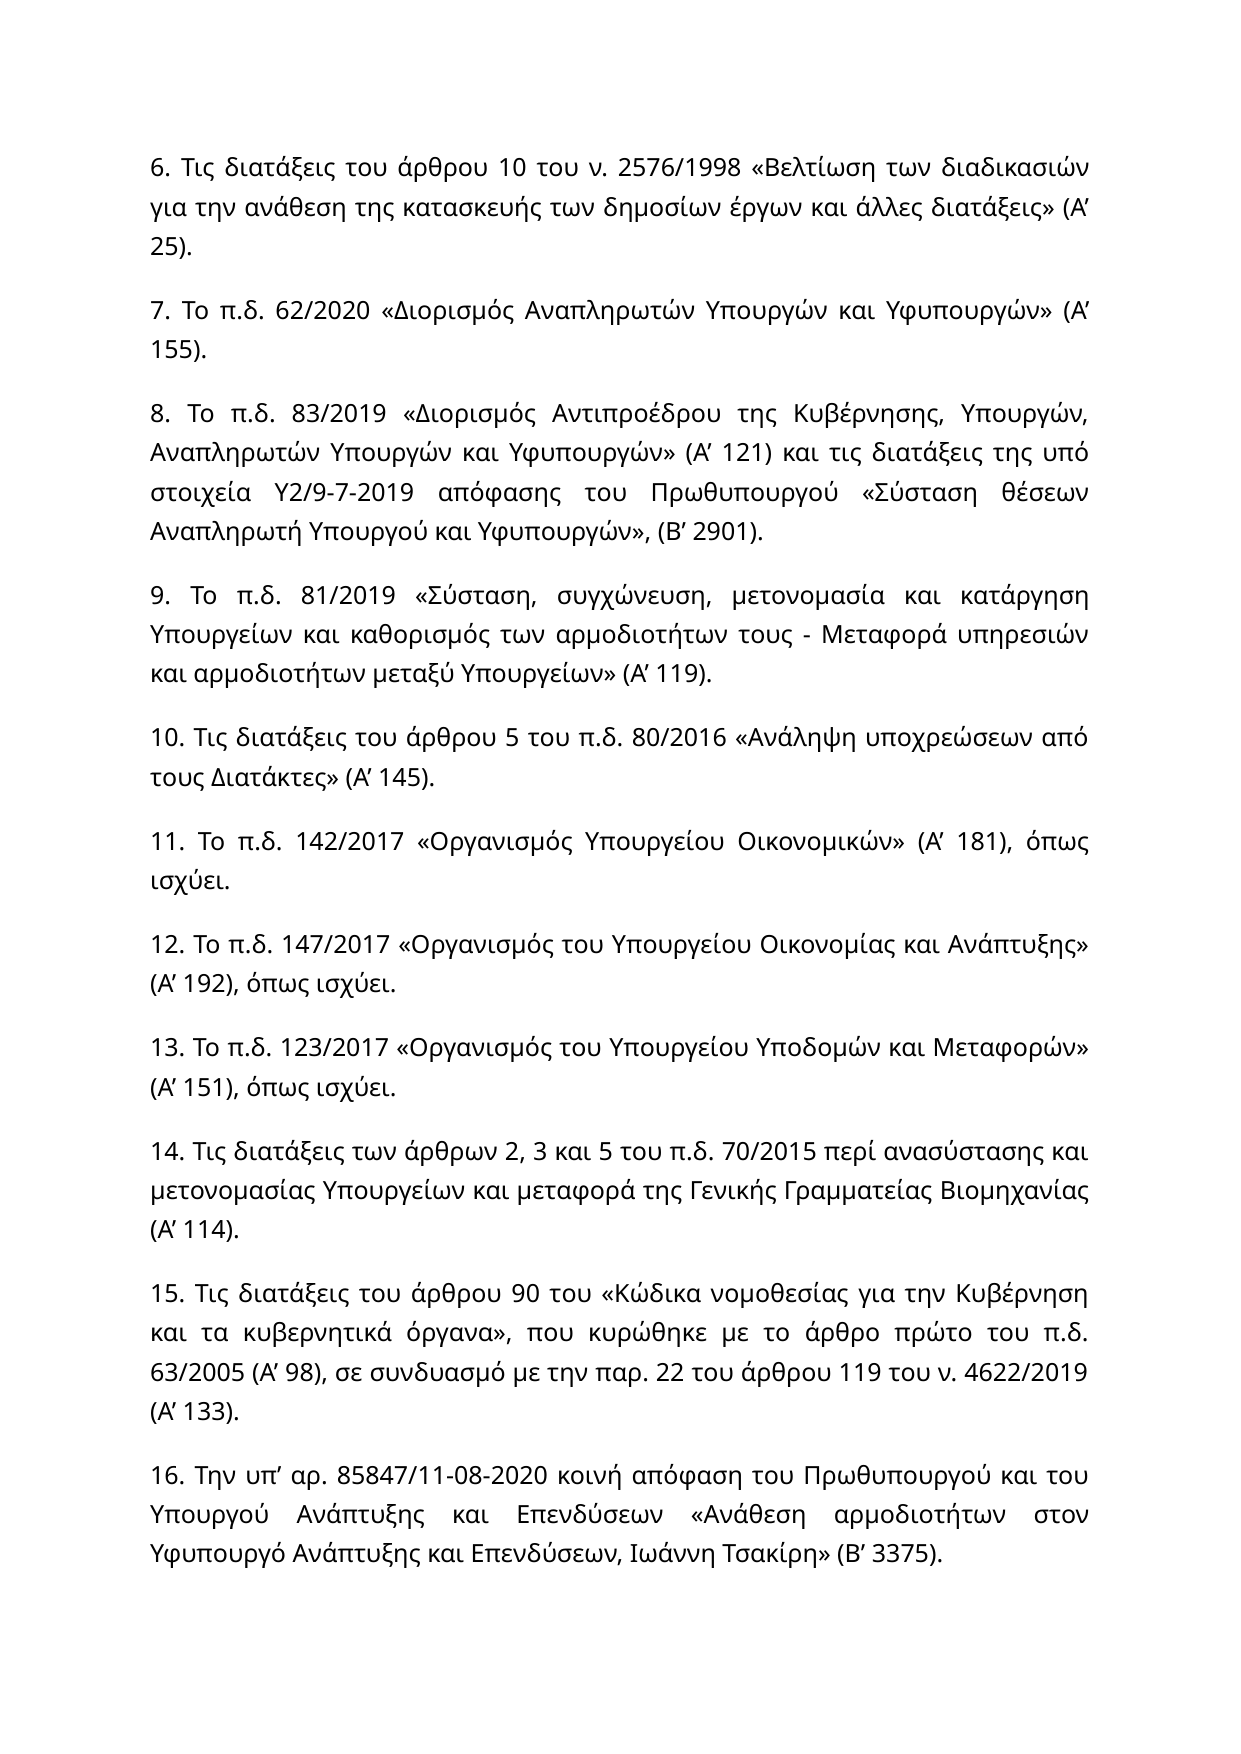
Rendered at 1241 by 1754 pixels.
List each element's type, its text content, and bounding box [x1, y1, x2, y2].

text 9. Το π.δ. 81/2019 «Σύσταση, συγχώνευση, μετονομασία και κατάργηση Υπουργείων και καθορισμός των αρμοδιοτήτων τους - Μεταφορά υπηρεσιών και αρμοδιοτήτων μεταξύ Υπουργείων» (Α’ 119). [150, 577, 1090, 690]
text 15. Τις διατάξεις του άρθρου 90 του «Κώδικα νομοθεσίας για την Κυβέρνηση και τα κυβερνητικά όργανα», που κυρώθηκε με το άρθρο πρώτο του π.δ. 63/2005 (A’ 98), σε συνδυασμό με την παρ. 22 του άρθρου 119 του ν. 4622/2019 (Α’ 133). [150, 1276, 1090, 1427]
text 6. Τις διατάξεις του άρθρου 10 του ν. 2576/1998 «Βελτίωση των διαδικασιών για την ανάθεση της κατασκευής των δημοσίων έργων και άλλες διατάξεις» (A’ 25). [150, 150, 1090, 262]
text 13. Το π.δ. 123/2017 «Οργανισμός του Υπουργείου Υποδομών και Μεταφορών» (A’ 151), όπως ισχύει. [150, 1030, 1090, 1103]
text 16. Την υπ’ αρ. 85847/11-08-2020 κοινή απόφαση του Πρωθυπουργού και του Υπουργού Ανάπτυξης και Επενδύσεων «Ανάθεση αρμοδιοτήτων στον Υφυπουργό Ανάπτυξης και Επενδύσεων, Ιωάννη Τσακίρη» (Β’ 3375). [150, 1457, 1090, 1570]
text 8. Το π.δ. 83/2019 «Διορισμός Αντιπροέδρου της Κυβέρνησης, Υπουργών, Αναπληρωτών Υπουργών και Υφυπουργών» (A’ 121) και τις διατάξεις της υπό στοιχεία Υ2/9-7-2019 απόφασης του Πρωθυπουργού «Σύσταση θέσεων Αναπληρωτή Υπουργού και Υφυπουργών», (Β’ 2901). [150, 396, 1090, 547]
text 10. Τις διατάξεις του άρθρου 5 του π.δ. 80/2016 «Ανάληψη υποχρεώσεων από τους Διατάκτες» (Α’ 145). [150, 720, 1090, 793]
text 7. Το π.δ. 62/2020 «Διορισμός Αναπληρωτών Υπουργών και Υφυπουργών» (Α’ 155). [150, 292, 1090, 366]
text 14. Τις διατάξεις των άρθρων 2, 3 και 5 του π.δ. 70/2015 περί ανασύστασης και μετονομασίας Υπουργείων και μεταφορά της Γενικής Γραμματείας Βιομηχανίας (A’ 114). [150, 1133, 1090, 1246]
text 11. Το π.δ. 142/2017 «Οργανισμός Υπουργείου Οικονομικών» (A’ 181), όπως ισχύει. [150, 823, 1090, 897]
text 12. Το π.δ. 147/2017 «Οργανισμός του Υπουργείου Οικονομίας και Ανάπτυξης» (A’ 192), όπως ισχύει. [150, 927, 1090, 1000]
